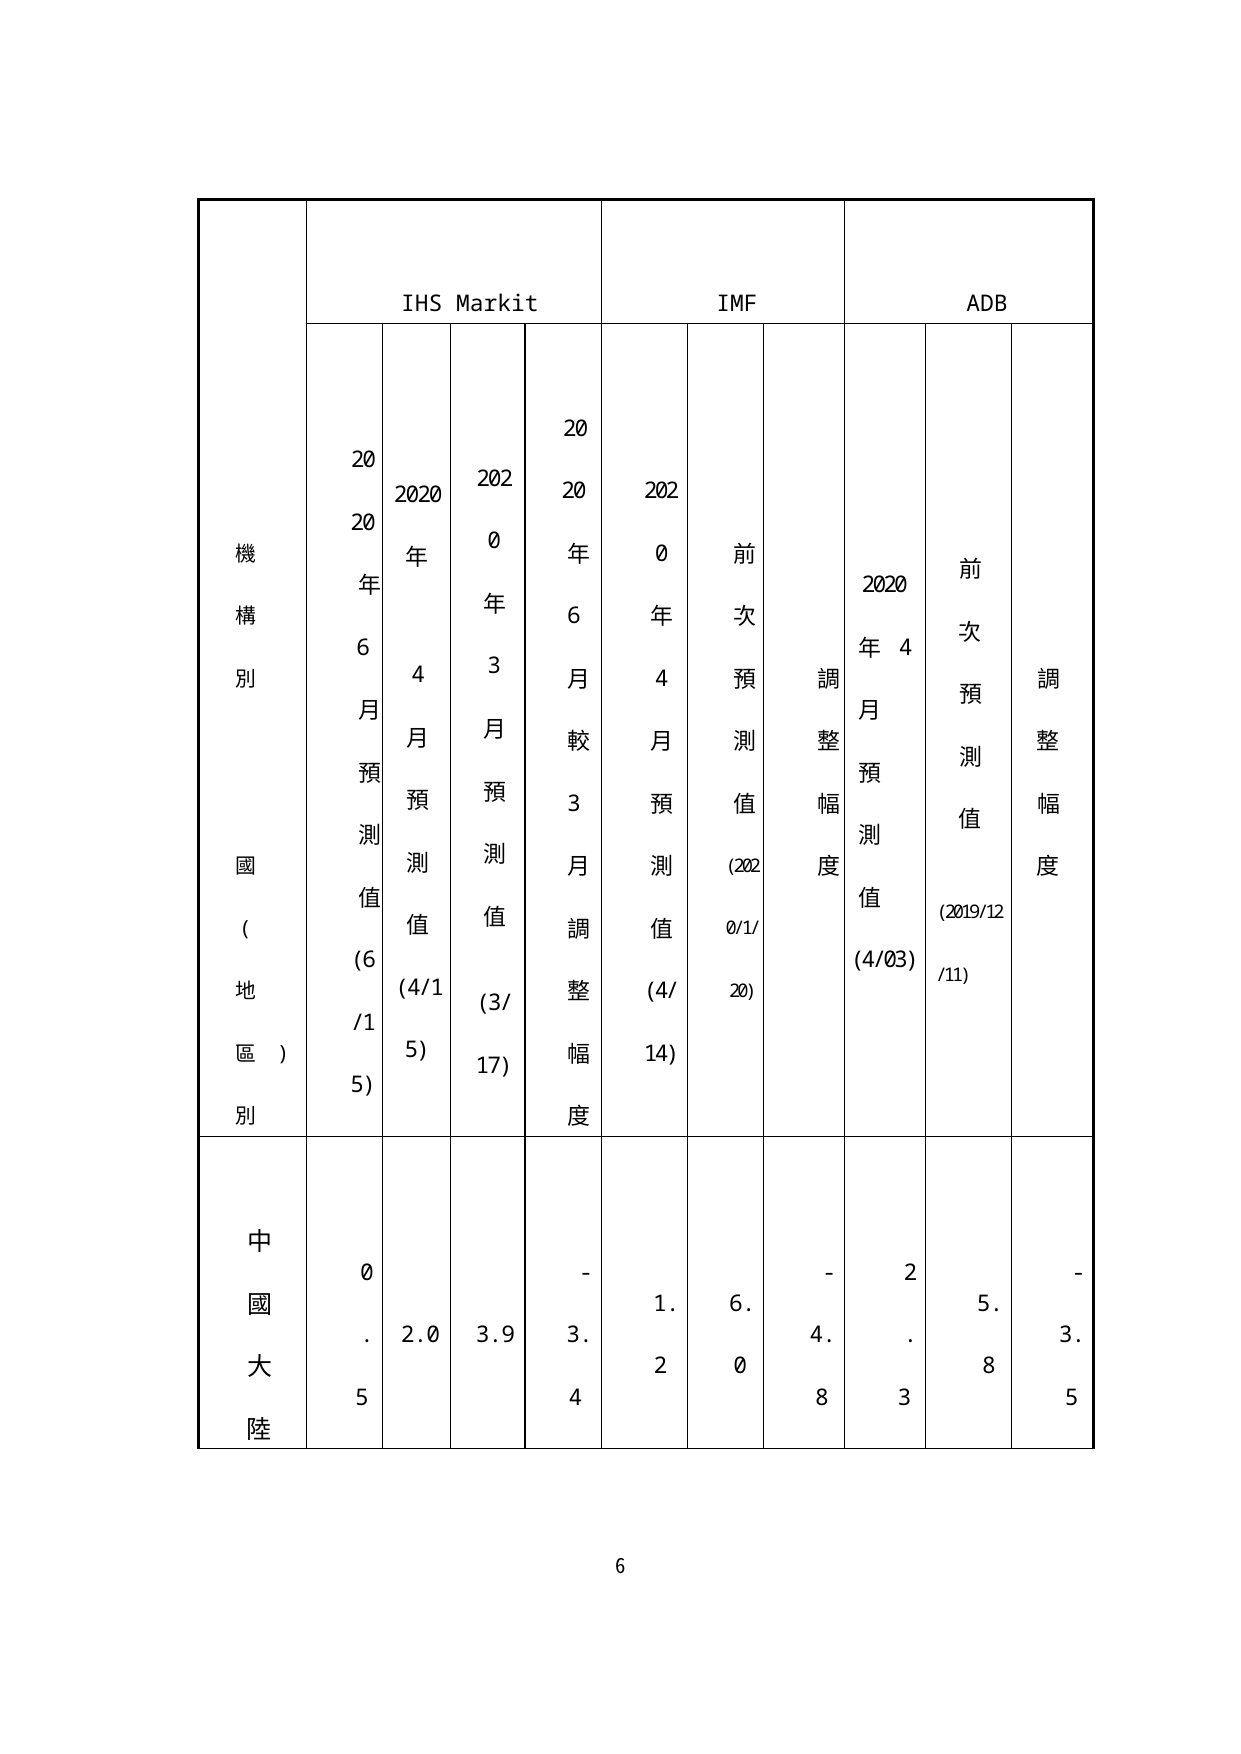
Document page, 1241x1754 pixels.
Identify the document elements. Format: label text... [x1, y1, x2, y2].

table_cell 6.0 [688, 1137, 763, 1448]
table_cell 2020年4月預測值(4/14) [602, 324, 687, 1136]
table_cell 2020年6月預測值(6/15) [307, 324, 382, 1136]
table_header ADB [845, 201, 1092, 323]
table_cell 2020年3月預測值 (3/17) [451, 324, 524, 1136]
table_cell 前次 預測值 (2019/12/11) [926, 324, 1011, 1136]
table_cell 中國大陸 [200, 1137, 306, 1448]
table_cell 3.9 [451, 1137, 524, 1448]
table_cell -3.4 [526, 1137, 601, 1448]
table_cell 2.0 [383, 1137, 450, 1448]
table_cell 0.5 [307, 1137, 382, 1448]
table_cell 2020年6月較3月調整幅度 [526, 324, 601, 1136]
table_header 機構別 國(地區)別 [200, 201, 306, 1136]
table_header IMF [602, 201, 844, 323]
table_cell 2020年 4月預測值(4/15) [383, 324, 450, 1136]
table_cell 2.3 [845, 1137, 925, 1448]
table_cell -3.5 [1012, 1137, 1092, 1448]
table_cell 前次 預測值(2020/1/20) [688, 324, 763, 1136]
table_cell 調整 幅度 [1012, 324, 1092, 1136]
table_cell -4.8 [764, 1137, 844, 1448]
table_cell 調整 幅度 [764, 324, 844, 1136]
table_cell 1.2 [602, 1137, 687, 1448]
table_cell 2020年4月預測值(4/03) [845, 324, 925, 1136]
table_header IHS Markit [307, 201, 601, 323]
table_cell 5.8 [926, 1137, 1011, 1448]
